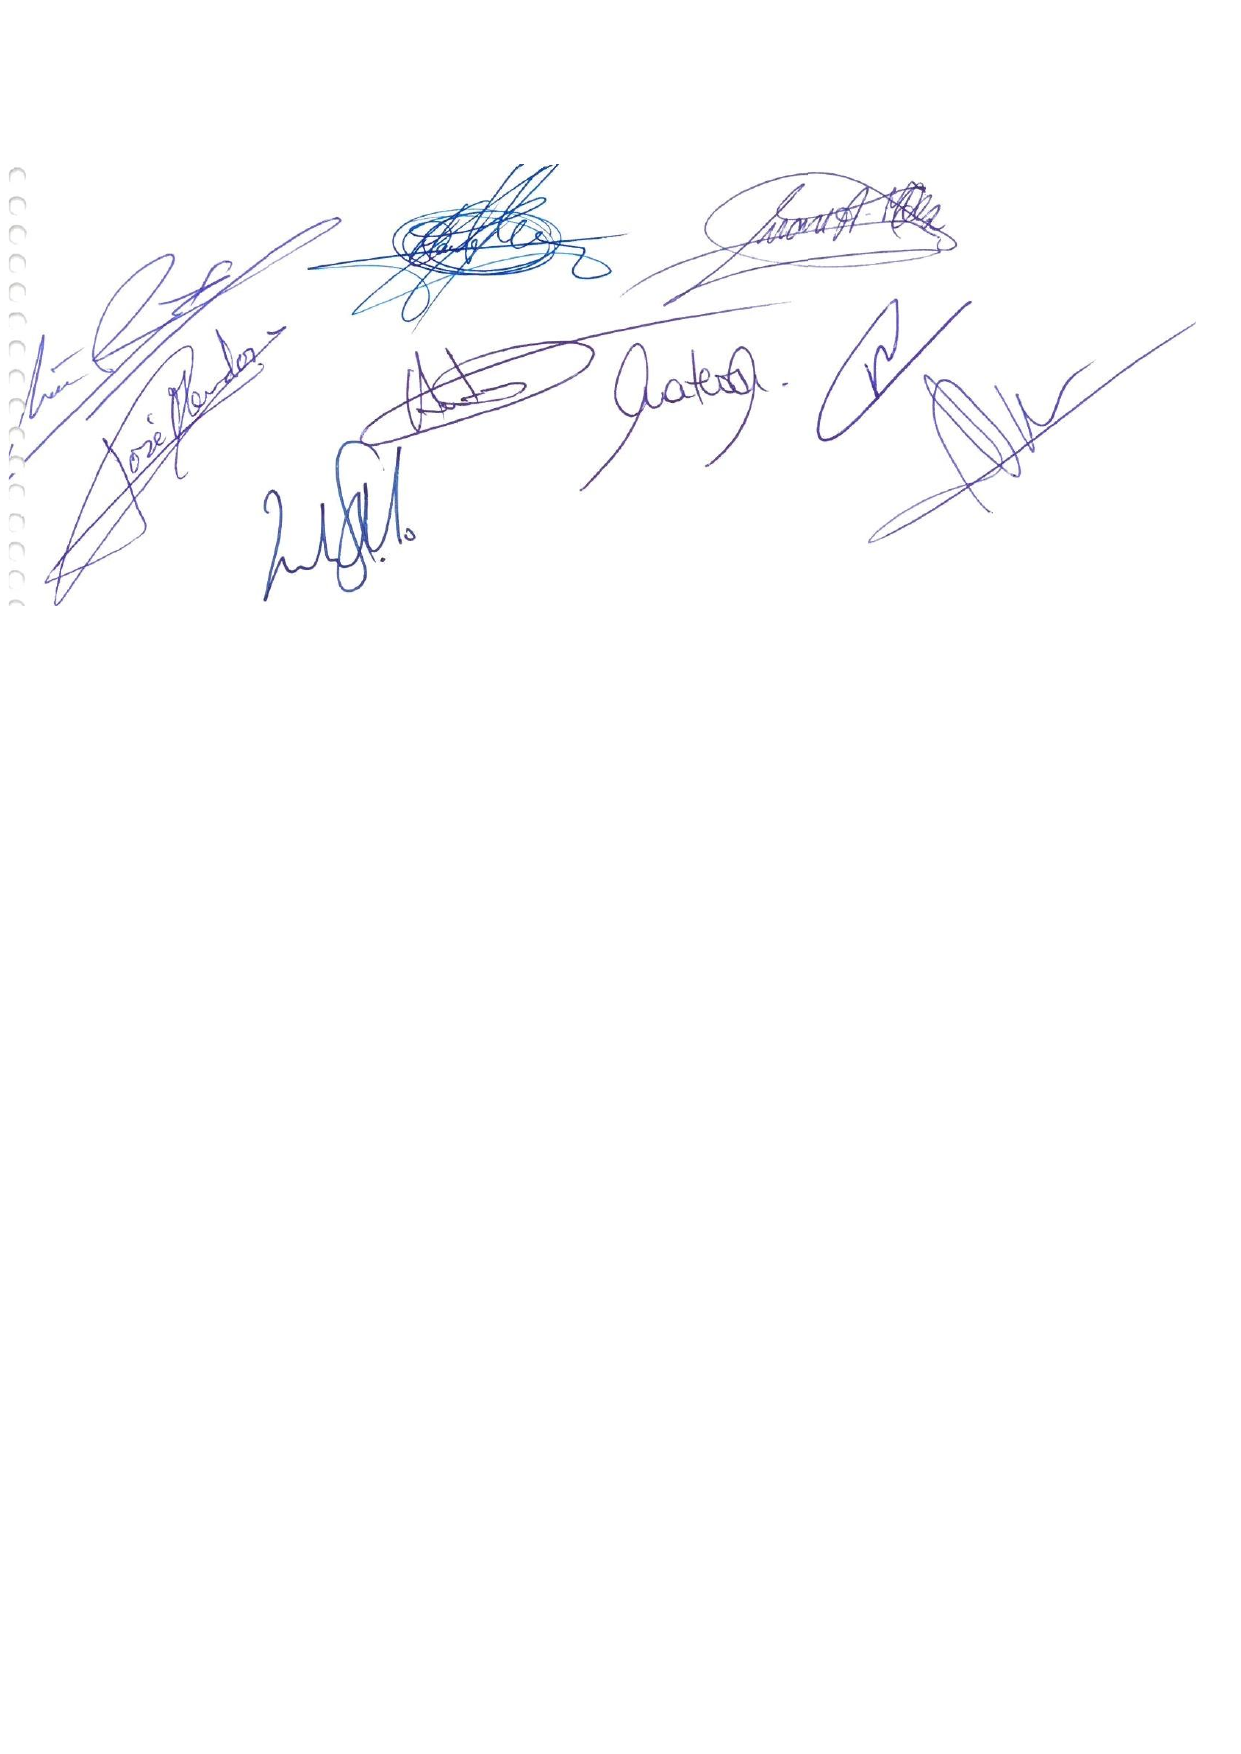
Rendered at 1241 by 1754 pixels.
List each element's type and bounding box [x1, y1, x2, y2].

picture [8, 164, 1196, 606]
